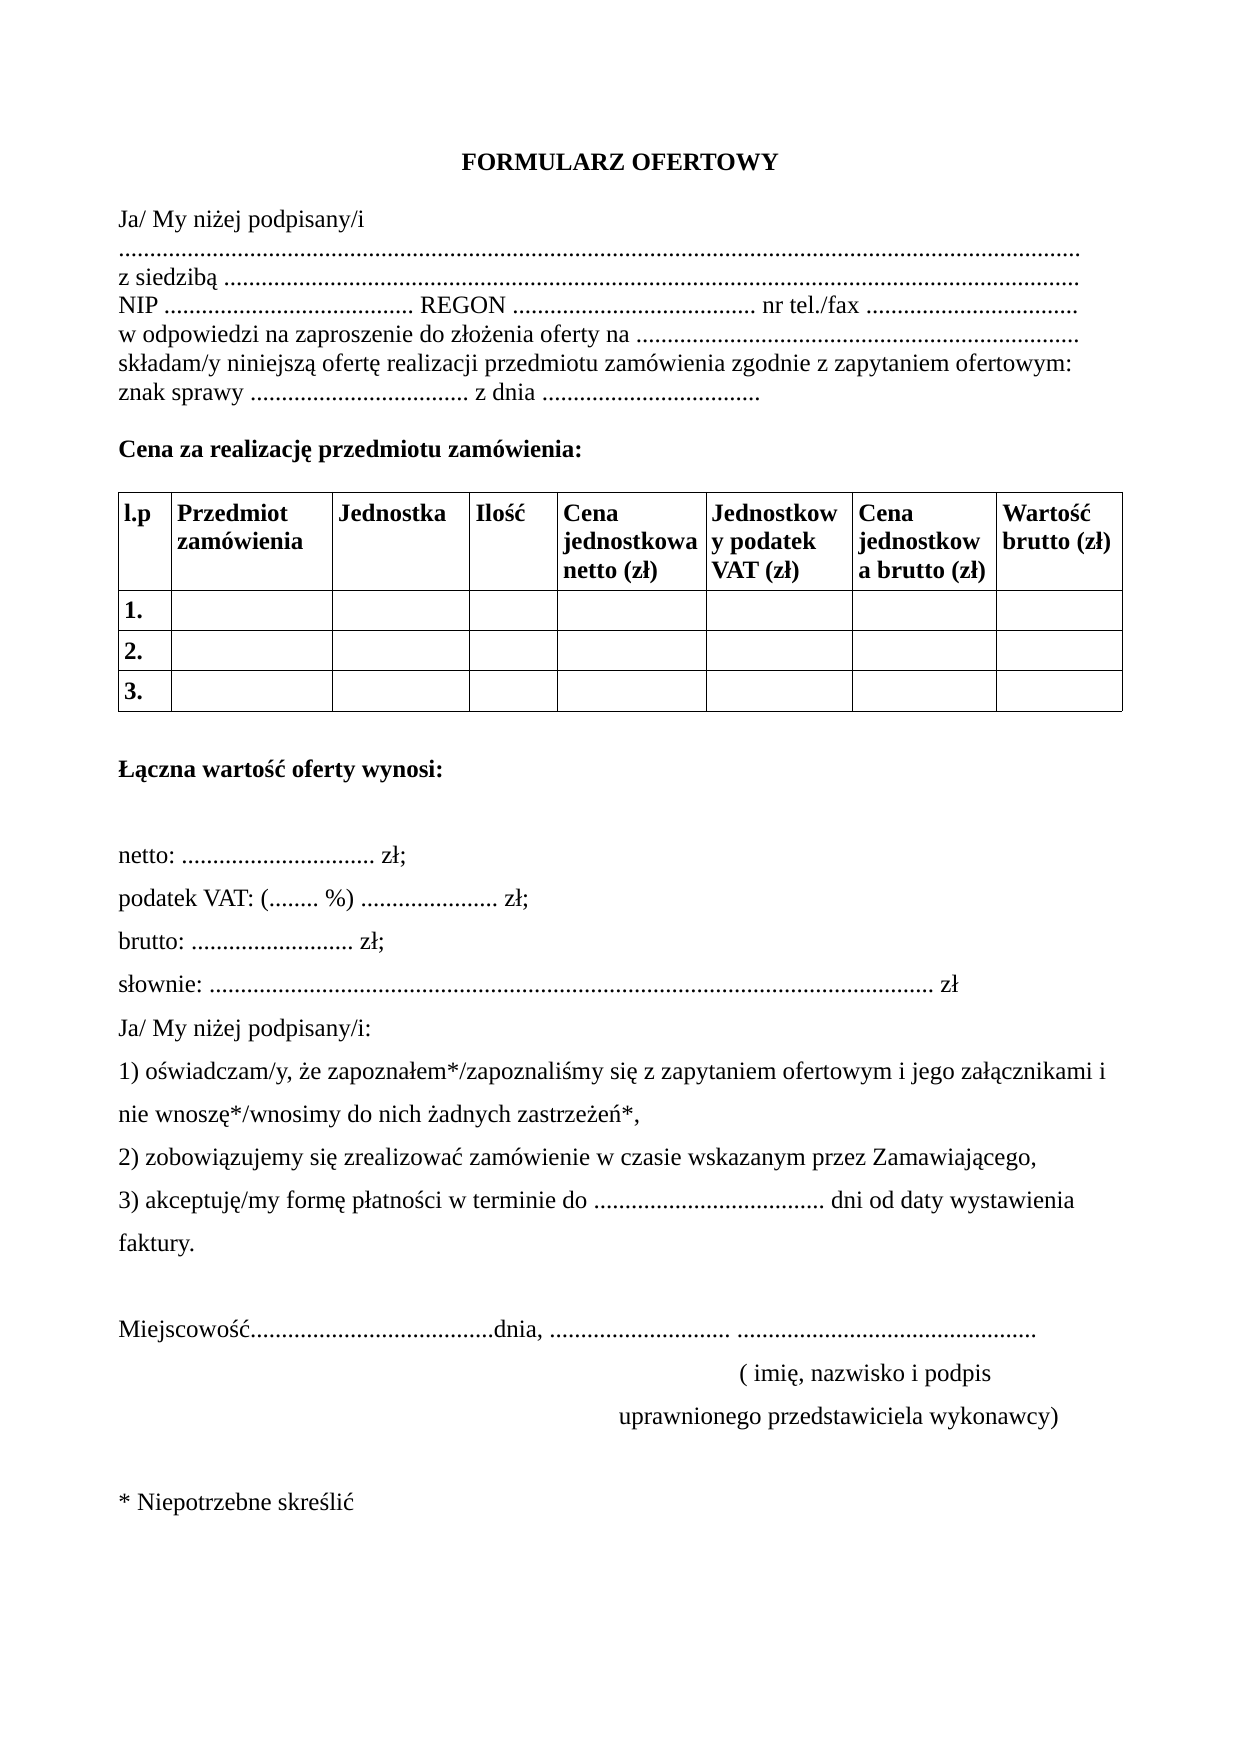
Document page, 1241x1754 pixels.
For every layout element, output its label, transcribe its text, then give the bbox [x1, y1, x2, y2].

table_cell [172, 631, 332, 670]
text NIP ........................................ REGON ....................................... nr tel./fax .................................. [118, 291, 1122, 319]
text składam/y niniejszą ofertę realizacji przedmiotu zamówienia zgodnie z zapytaniem ofertowym: [118, 348, 1122, 377]
table_cell [333, 631, 469, 670]
text z siedzibą ......................................................................................................................................... [118, 262, 1122, 291]
table_header Przedmiot zamówienia [172, 493, 332, 590]
table_cell [853, 671, 996, 711]
table_cell [558, 631, 706, 670]
table_cell [997, 631, 1122, 670]
table_cell [333, 591, 469, 630]
table_cell [470, 591, 557, 630]
table_cell [558, 671, 706, 711]
text Cena za realizację przedmiotu zamówienia: [118, 434, 1122, 463]
text znak sprawy ................................... z dnia ................................... [118, 377, 1122, 406]
text FORMULARZ OFERTOWY [118, 147, 1122, 176]
text ( imię, nazwisko i podpis uprawnionego przedstawiciela wykonawcy) [118, 1358, 1122, 1473]
text netto: ............................... zł; [118, 840, 1122, 869]
text 3) akceptuję/my formę płatności w terminie do ..................................... dni od daty wystawienia faktury. [118, 1185, 1122, 1257]
table_cell [997, 591, 1122, 630]
text brutto: .......................... zł; [118, 926, 1122, 955]
table_cell 2. [119, 631, 171, 670]
text w odpowiedzi na zaproszenie do złożenia oferty na ....................................................................... [118, 319, 1122, 348]
text Ja/ My niżej podpisany/i [118, 204, 1122, 233]
table_header Wartość brutto (zł) [997, 493, 1122, 590]
text 1) oświadczam/y, że zapoznałem*/zapoznaliśmy się z zapytaniem ofertowym i jego załącznikami i nie wnoszę*/wnosimy do nich żadnych zastrzeżeń*, [118, 1056, 1122, 1128]
text 2) zobowiązujemy się zrealizować zamówienie w czasie wskazanym przez Zamawiającego, [118, 1142, 1122, 1171]
table_cell [707, 671, 852, 711]
text słownie: .................................................................................................................... zł [118, 969, 1122, 998]
table_header Jednostka [333, 493, 469, 590]
table_cell [558, 591, 706, 630]
text Łączna wartość oferty wynosi: [118, 754, 1122, 783]
text Ja/ My niżej podpisany/i: [118, 1013, 1122, 1041]
table_cell [470, 671, 557, 711]
text podatek VAT: (........ %) ...................... zł; [118, 883, 1122, 912]
table_header l.p [119, 493, 171, 590]
table_header Cena jednostkowa netto (zł) [558, 493, 706, 590]
table_cell [470, 631, 557, 670]
table_header Ilość [470, 493, 557, 590]
text Miejscowość.......................................dnia, ............................. ................................................ [118, 1314, 1122, 1343]
table_cell [853, 631, 996, 670]
text * Niepotrzebne skreślić [118, 1487, 1122, 1516]
table_header Cena jednostkowa brutto (zł) [853, 493, 996, 590]
table_cell 3. [119, 671, 171, 711]
text .......................................................................................................................................................... [118, 233, 1122, 262]
table_cell [172, 591, 332, 630]
table_cell [853, 591, 996, 630]
table_cell [172, 671, 332, 711]
table_cell [333, 671, 469, 711]
table_header Jednostkowy podatek VAT (zł) [707, 493, 852, 590]
table_cell [997, 671, 1122, 711]
table_cell 1. [119, 591, 171, 630]
table_cell [707, 591, 852, 630]
table_cell [707, 631, 852, 670]
